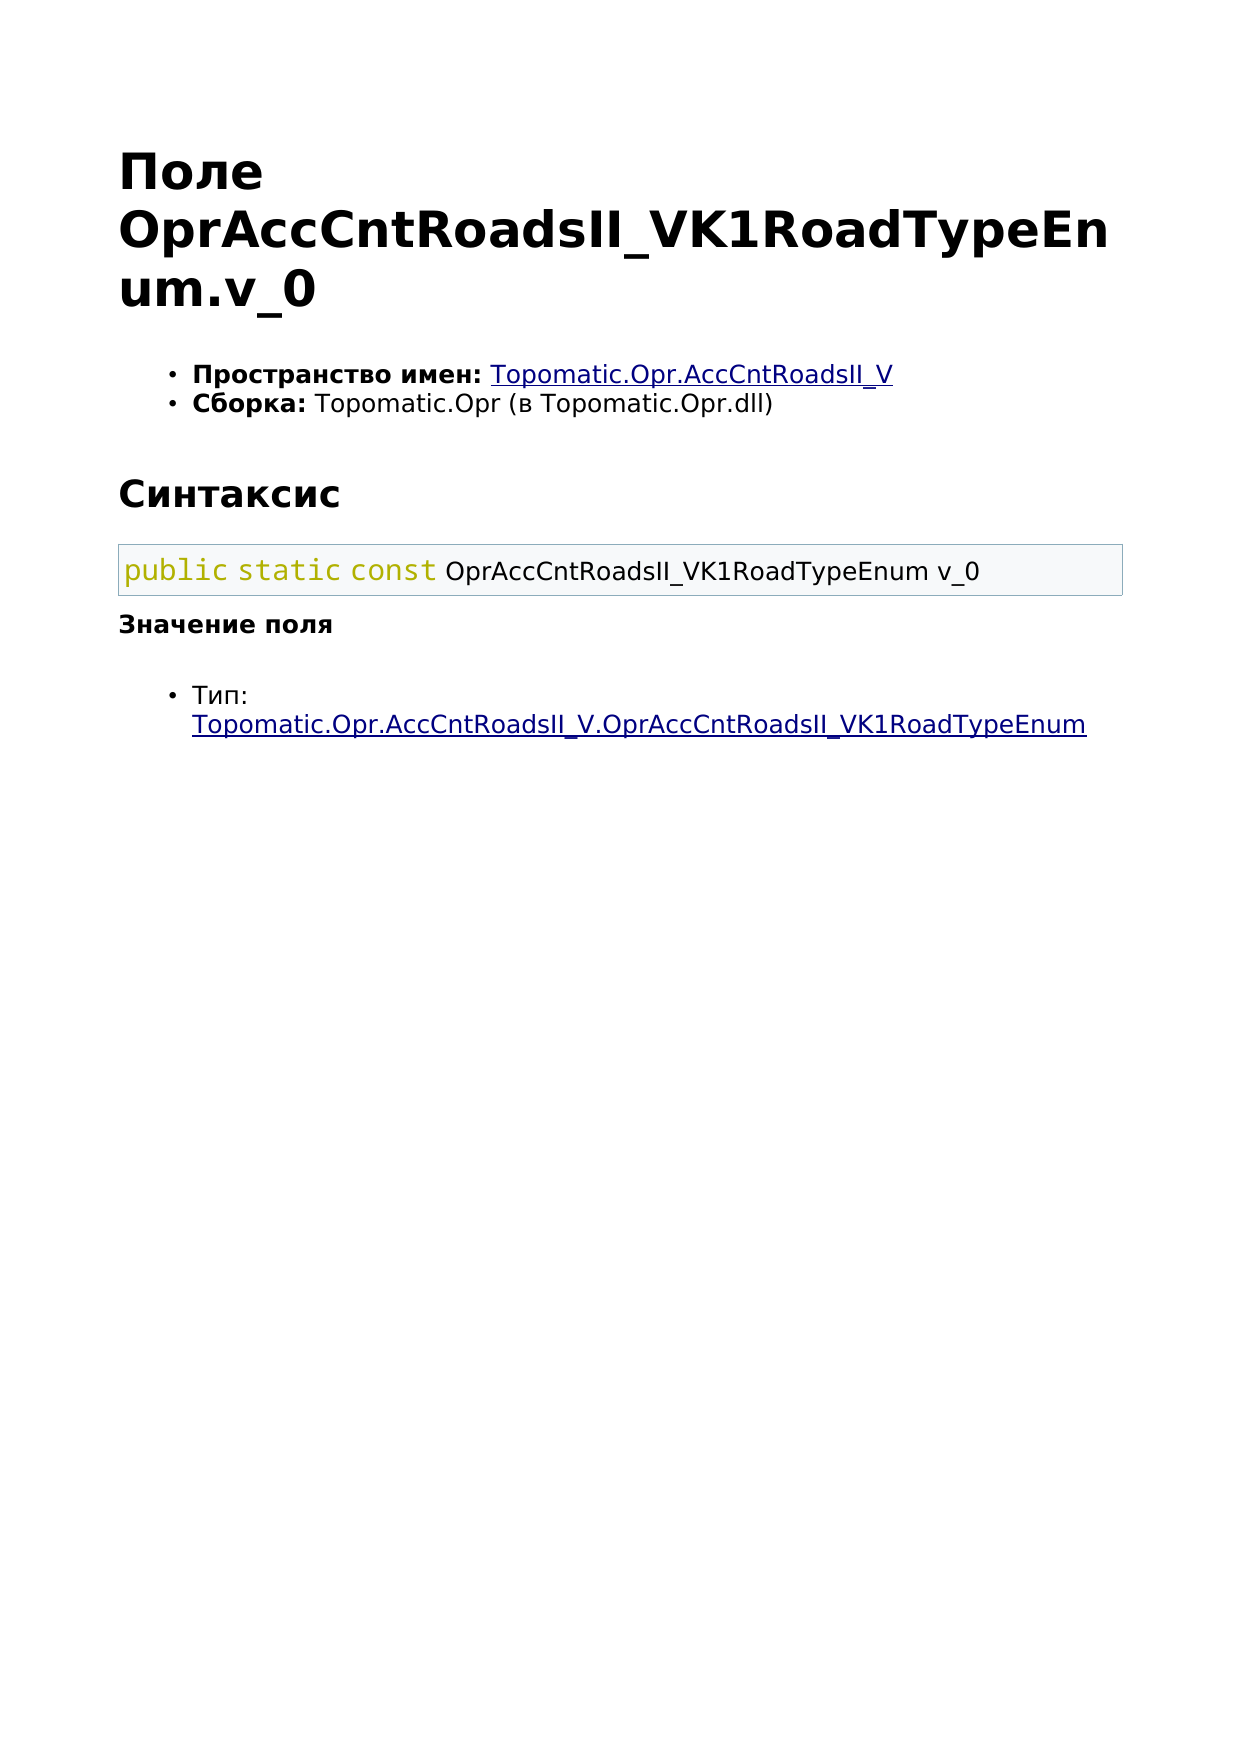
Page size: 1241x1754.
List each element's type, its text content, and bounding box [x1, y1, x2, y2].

subtitle Поле OprAccCntRoadsII_VK1RoadTypeEnum.v_0 [118, 143, 1122, 318]
list Пространство имен: Topomatic.Opr.AccCntRoadsII_V [177, 360, 1122, 389]
list Тип: Topomatic.Opr.AccCntRoadsII_V.OprAccCntRoadsII_VK1RoadTypeEnum [177, 681, 1122, 739]
subtitle Синтаксис [118, 473, 1122, 516]
list Сборка: Topomatic.Opr (в Topomatic.Opr.dll) [177, 389, 1122, 418]
text Значение поля [118, 610, 1122, 639]
table_header public static const OprAccCntRoadsII_VK1RoadTypeEnum v_0 [119, 545, 1122, 595]
